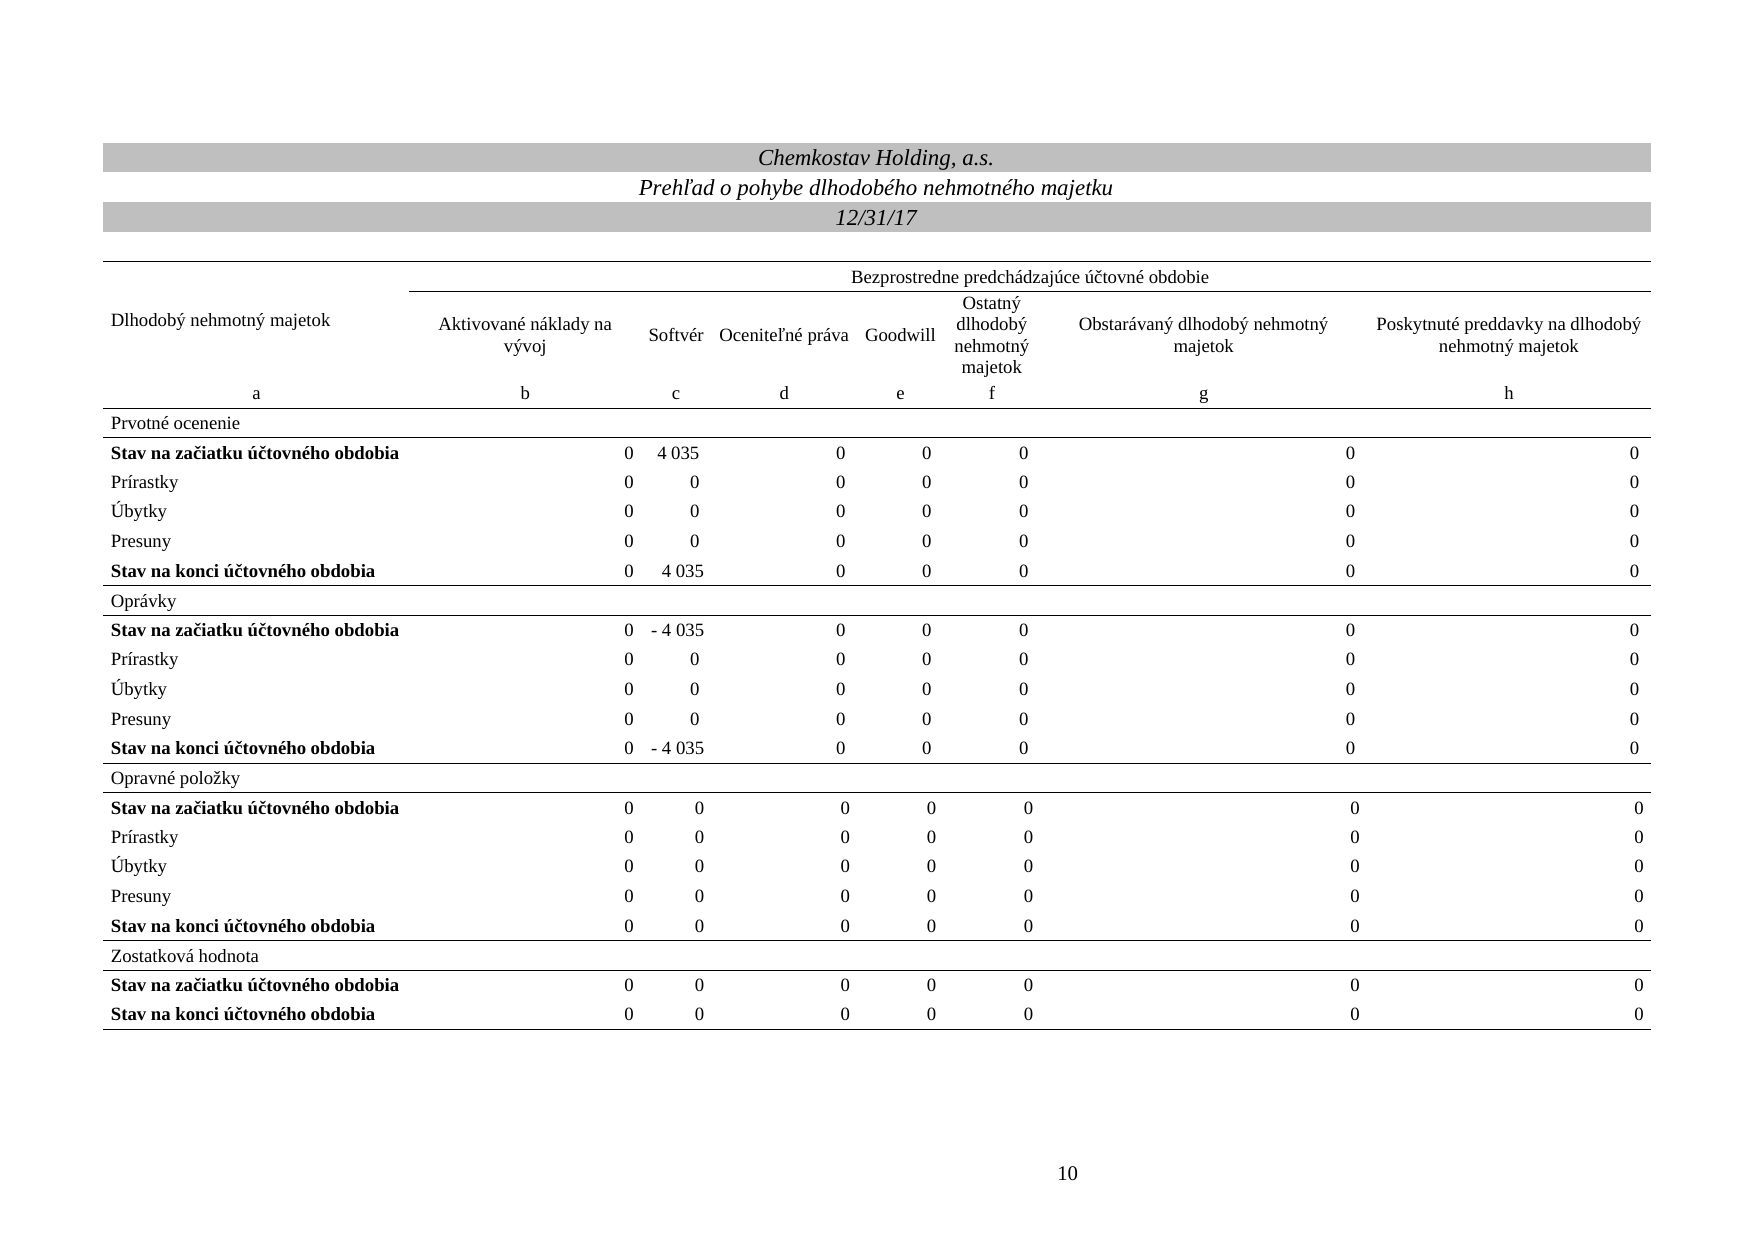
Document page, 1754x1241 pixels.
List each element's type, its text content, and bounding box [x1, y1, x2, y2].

table_cell 0 [409, 704, 641, 733]
table_cell [1367, 1030, 1651, 1058]
table_cell [711, 1059, 857, 1088]
table_cell 0 [857, 496, 943, 526]
table_cell a [103, 378, 409, 408]
table_cell 0 [1040, 556, 1367, 585]
table_cell [857, 1059, 943, 1088]
table_cell 0 [641, 526, 711, 556]
table_cell Stav na konci účtovného obdobia [103, 556, 409, 585]
table_cell Úbytky [103, 851, 409, 881]
table_cell [1367, 1059, 1651, 1088]
table_cell 0 [1040, 467, 1367, 496]
table_cell 0 [1367, 971, 1651, 999]
table_cell [103, 1059, 409, 1088]
table_cell [1040, 409, 1367, 437]
table_cell 0 [1040, 496, 1367, 526]
table_cell 0 [409, 467, 641, 496]
table_cell [943, 232, 1040, 261]
table_cell [857, 232, 943, 261]
table_cell [857, 1030, 943, 1058]
table_cell 0 [943, 971, 1040, 999]
table_cell 0 [857, 881, 943, 911]
table_cell Úbytky [103, 674, 409, 703]
table_cell [711, 232, 857, 261]
table_cell 0 [711, 881, 857, 911]
table_cell 0 [409, 851, 641, 881]
table_cell Prvotné ocenenie [103, 409, 409, 437]
table_cell [943, 764, 1040, 792]
table_cell 0 [409, 911, 641, 940]
table_cell 0 [1040, 911, 1367, 940]
table_cell [1040, 1059, 1367, 1088]
table_cell [857, 409, 943, 437]
table_cell 0 [857, 616, 943, 644]
table_cell [641, 1059, 711, 1088]
table_cell 0 [409, 526, 641, 556]
table_cell Aktivované náklady na vývoj [409, 292, 641, 378]
table_cell [943, 1030, 1040, 1058]
table_cell 0 [641, 881, 711, 911]
table_cell g [1040, 378, 1367, 408]
table_cell 0 [1367, 999, 1651, 1029]
table_cell [943, 1059, 1040, 1088]
table_cell 0 [1367, 704, 1651, 733]
table_cell 0 [409, 496, 641, 526]
table_cell Ostatný dlhodobý nehmotný majetok [943, 292, 1040, 378]
table_cell b [409, 378, 641, 408]
table_cell [409, 941, 641, 970]
table_cell 0 [641, 999, 711, 1029]
table_cell 0 [711, 526, 857, 556]
table_cell Stav na začiatku účtovného obdobia [103, 438, 409, 467]
table_cell Presuny [103, 704, 409, 733]
table_cell 0 [943, 438, 1040, 467]
table_cell 0 [1040, 674, 1367, 703]
table_cell Zostatková hodnota [103, 941, 409, 970]
table_cell Goodwill [857, 292, 943, 378]
table_cell 0 [943, 556, 1040, 585]
table_cell 0 [641, 644, 711, 674]
table_cell Stav na začiatku účtovného obdobia [103, 793, 409, 822]
table_cell 0 [1367, 733, 1651, 763]
table_cell d [711, 378, 857, 408]
table_cell Prírastky [103, 467, 409, 496]
table_cell Stav na začiatku účtovného obdobia [103, 616, 409, 644]
table_cell 0 [857, 851, 943, 881]
table_cell 0 [711, 851, 857, 881]
table_cell 0 [711, 704, 857, 733]
table_cell 0 [1367, 616, 1651, 644]
table_cell 0 [1367, 911, 1651, 940]
table_cell 0 [1367, 881, 1651, 911]
table_cell 0 [711, 999, 857, 1029]
table_cell [641, 409, 711, 437]
table_cell [711, 941, 857, 970]
table_cell 0 [943, 674, 1040, 703]
table_cell 0 [409, 822, 641, 851]
table_cell h [1367, 378, 1651, 408]
table_cell [857, 586, 943, 615]
table_cell 0 [711, 822, 857, 851]
table_cell 0 [857, 526, 943, 556]
table_cell [711, 1030, 857, 1058]
table_cell 0 [641, 793, 711, 822]
table_cell 0 [857, 704, 943, 733]
table_cell 0 [943, 911, 1040, 940]
table_cell 0 [1367, 851, 1651, 881]
table_cell 0 [1040, 526, 1367, 556]
table_cell 0 [711, 556, 857, 585]
table_cell 0 [943, 793, 1040, 822]
table_cell 4 035 [641, 438, 711, 467]
table_cell 0 [711, 971, 857, 999]
table_cell 0 [1040, 881, 1367, 911]
table_cell [1367, 232, 1651, 261]
table_cell 0 [857, 793, 943, 822]
table_header Chemkostav Holding, a.s. [103, 143, 1651, 172]
table_cell 0 [1040, 704, 1367, 733]
table_cell Stav na začiatku účtovného obdobia [103, 971, 409, 999]
table_cell 0 [409, 438, 641, 467]
table_cell 0 [1040, 644, 1367, 674]
table_cell [711, 409, 857, 437]
table_cell 0 [711, 644, 857, 674]
table_cell 0 [943, 704, 1040, 733]
table_cell 0 [943, 881, 1040, 911]
table_cell 0 [1367, 467, 1651, 496]
table_cell c [641, 378, 711, 408]
table_cell Softvér [641, 292, 711, 378]
table_cell 0 [857, 733, 943, 763]
table_cell [1367, 764, 1651, 792]
table_cell [857, 764, 943, 792]
table_cell [409, 1030, 641, 1058]
table_cell [409, 764, 641, 792]
table_cell Obstarávaný dlhodobý nehmotný majetok [1040, 292, 1367, 378]
table_cell 0 [711, 467, 857, 496]
table_cell 0 [711, 793, 857, 822]
table_cell 0 [857, 556, 943, 585]
table_cell 0 [711, 496, 857, 526]
table_cell e [857, 378, 943, 408]
table_cell 0 [409, 881, 641, 911]
table_cell 0 [943, 999, 1040, 1029]
table_cell 0 [711, 733, 857, 763]
table_cell 0 [943, 616, 1040, 644]
table_cell 0 [1040, 616, 1367, 644]
table_cell 0 [943, 467, 1040, 496]
table_cell [641, 586, 711, 615]
table_cell f [943, 378, 1040, 408]
table_cell 0 [857, 674, 943, 703]
table_cell 0 [1367, 644, 1651, 674]
table_cell 0 [1367, 822, 1651, 851]
table_cell Stav na konci účtovného obdobia [103, 911, 409, 940]
table_cell Prírastky [103, 822, 409, 851]
table_cell 0 [1040, 438, 1367, 467]
table_cell 0 [857, 999, 943, 1029]
table_cell [857, 941, 943, 970]
table_cell 0 [1040, 999, 1367, 1029]
table_cell 0 [1367, 674, 1651, 703]
table_cell 0 [641, 496, 711, 526]
table_cell 0 [711, 438, 857, 467]
table_cell 31.12.17 [103, 202, 1651, 232]
table_cell 0 [409, 971, 641, 999]
table_cell 0 [943, 526, 1040, 556]
table_cell Oceniteľné práva [711, 292, 857, 378]
table_cell Presuny [103, 526, 409, 556]
table_cell [1367, 586, 1651, 615]
table_cell 0 [857, 467, 943, 496]
table_cell 0 [857, 822, 943, 851]
table_cell Dlhodobý nehmotný majetok [103, 262, 409, 378]
table_cell 0 [641, 674, 711, 703]
table_cell Presuny [103, 881, 409, 911]
table_cell 0 [641, 822, 711, 851]
table_cell 4 035 [641, 556, 711, 585]
table_cell 0 [641, 467, 711, 496]
table_cell Bezprostredne predchádzajúce účtovné obdobie [409, 262, 1651, 291]
table_cell [409, 232, 641, 261]
table_cell - 4 035 [641, 733, 711, 763]
table_cell 0 [409, 674, 641, 703]
table_cell 0 [857, 971, 943, 999]
table_cell 0 [1367, 438, 1651, 467]
table_cell [711, 764, 857, 792]
table_cell - 4 035 [641, 616, 711, 644]
table_cell 0 [1367, 556, 1651, 585]
table_cell 0 [409, 793, 641, 822]
table_cell [711, 586, 857, 615]
table_cell [641, 941, 711, 970]
table_cell Opravné položky [103, 764, 409, 792]
table_cell 0 [409, 999, 641, 1029]
table_cell [943, 409, 1040, 437]
table_cell Prehľad o pohybe dlhodobého nehmotného majetku [103, 173, 1651, 202]
table_cell 0 [641, 911, 711, 940]
table_cell 0 [1367, 793, 1651, 822]
table_cell 0 [711, 616, 857, 644]
table_cell [641, 232, 711, 261]
table_cell 0 [409, 644, 641, 674]
table_cell 0 [1040, 822, 1367, 851]
table_cell 0 [857, 438, 943, 467]
table_cell Úbytky [103, 496, 409, 526]
table_cell [1040, 764, 1367, 792]
table_cell 0 [943, 496, 1040, 526]
table_cell 0 [641, 851, 711, 881]
table_cell 0 [943, 851, 1040, 881]
table_cell Poskytnuté preddavky na dlhodobý nehmotný majetok [1367, 292, 1651, 378]
table_cell [1040, 941, 1367, 970]
table_cell [1040, 586, 1367, 615]
table_cell [103, 232, 409, 261]
table_cell 0 [943, 733, 1040, 763]
table_cell [409, 409, 641, 437]
table_cell 0 [943, 822, 1040, 851]
table_cell [409, 1059, 641, 1088]
table_cell Prírastky [103, 644, 409, 674]
table_cell [1040, 232, 1367, 261]
table_cell [103, 1030, 409, 1058]
table_cell 0 [409, 733, 641, 763]
table_cell 0 [1367, 526, 1651, 556]
table_cell 0 [857, 911, 943, 940]
table_cell Oprávky [103, 586, 409, 615]
table_cell 0 [857, 644, 943, 674]
table_cell 0 [943, 644, 1040, 674]
table_cell 0 [1040, 851, 1367, 881]
table_cell 0 [711, 911, 857, 940]
table_cell 0 [711, 674, 857, 703]
table_cell [943, 941, 1040, 970]
table_cell 0 [1367, 496, 1651, 526]
table_cell [943, 586, 1040, 615]
table_cell 0 [641, 971, 711, 999]
table_cell [409, 586, 641, 615]
table_cell 0 [1040, 971, 1367, 999]
table_cell 0 [641, 704, 711, 733]
table_cell [641, 1030, 711, 1058]
table_cell Stav na konci účtovného obdobia [103, 733, 409, 763]
table_cell [1367, 409, 1651, 437]
table_cell 0 [409, 556, 641, 585]
table_cell [1040, 1030, 1367, 1058]
table_cell [641, 764, 711, 792]
table_cell Stav na konci účtovného obdobia [103, 999, 409, 1029]
table_cell 0 [1040, 793, 1367, 822]
table_cell 0 [409, 616, 641, 644]
table_cell [1367, 941, 1651, 970]
table_cell 0 [1040, 733, 1367, 763]
